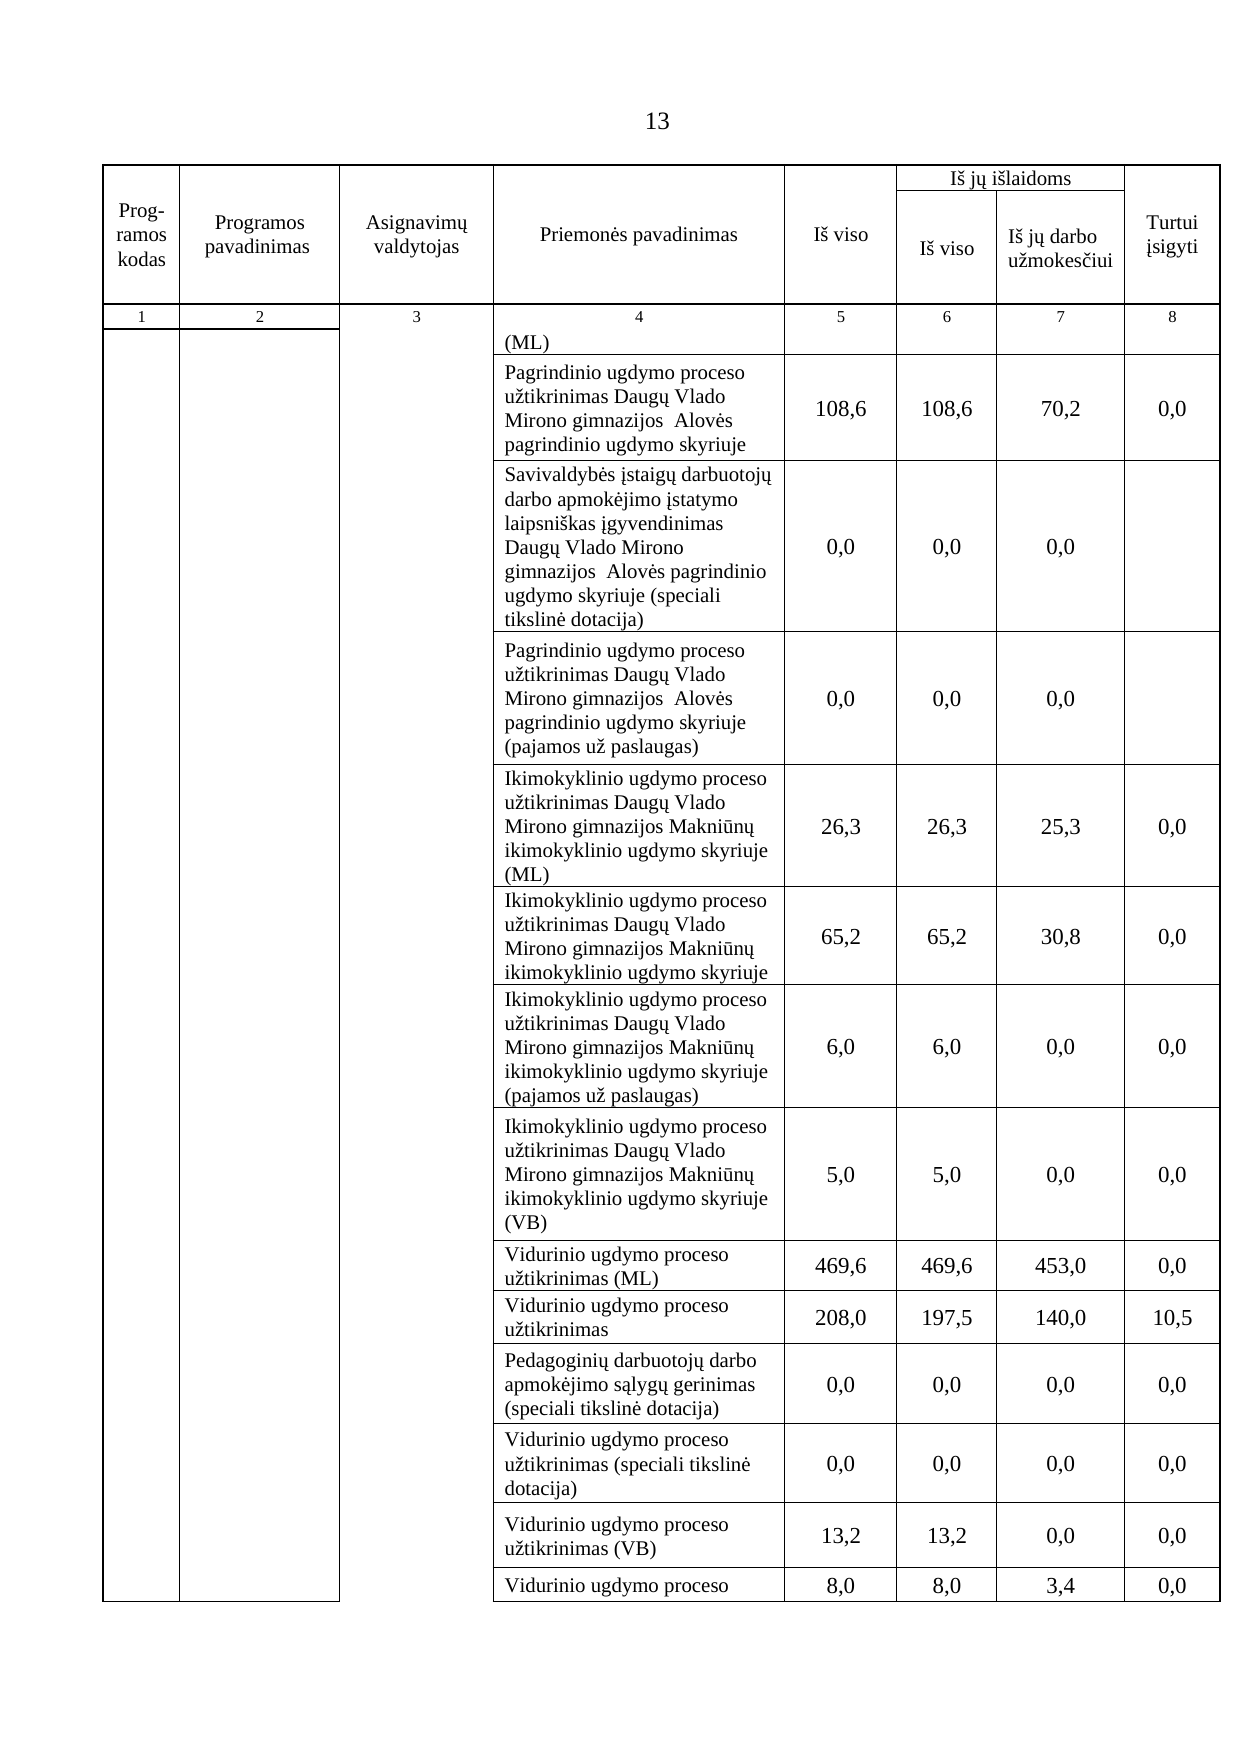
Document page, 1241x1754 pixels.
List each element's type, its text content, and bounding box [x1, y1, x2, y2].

table_cell 0,0 [1125, 1108, 1219, 1239]
table_cell Vidurinio ugdymo proceso užtikrinimas (ML) [494, 1241, 784, 1290]
table_cell 6,0 [785, 985, 896, 1107]
table_cell 65,2 [785, 887, 896, 984]
table_cell Ikimokyklinio ugdymo proceso užtikrinimas Daugų Vlado Mirono gimnazijos Makniūnų ikimokyklinio ugdymo skyriuje (ML) [494, 765, 784, 886]
table_cell 0,0 [1125, 1241, 1219, 1290]
table_cell [897, 328, 996, 354]
table_cell 108,6 [897, 355, 996, 460]
table_cell 8,0 [785, 1568, 896, 1601]
table_cell 469,6 [785, 1241, 896, 1290]
table_cell [997, 328, 1124, 354]
table_cell 0,0 [997, 632, 1124, 764]
table_cell 469,6 [897, 1241, 996, 1290]
table_cell [1125, 328, 1219, 354]
table_cell 0,0 [785, 1344, 896, 1423]
table_header Iš jų išlaidoms [897, 166, 1124, 190]
table_cell 0,0 [785, 461, 896, 631]
table_cell 7 [997, 305, 1124, 328]
table_cell Savivaldybės įstaigų darbuotojų darbo apmokėjimo įstatymo laipsniškas įgyvendinimas Daugų Vlado Mirono gimnazijos Alovės pagrindinio ugdymo skyriuje (speciali tikslinė dotacija) [494, 461, 784, 631]
table_cell 26,3 [785, 765, 896, 886]
table_cell 140,0 [997, 1291, 1124, 1343]
table_header Priemonės pavadinimas [494, 166, 784, 303]
table_cell Ikimokyklinio ugdymo proceso užtikrinimas Daugų Vlado Mirono gimnazijos Makniūnų ikimokyklinio ugdymo skyriuje (pajamos už paslaugas) [494, 985, 784, 1107]
table_cell 3 [340, 305, 493, 328]
table_cell [1125, 632, 1219, 764]
table_cell Pagrindinio ugdymo proceso užtikrinimas Daugų Vlado Mirono gimnazijos Alovės pagrindinio ugdymo skyriuje [494, 355, 784, 460]
table_cell 0,0 [897, 461, 996, 631]
table_cell 8 [1125, 305, 1219, 328]
table_cell 65,2 [897, 887, 996, 984]
table_cell [340, 328, 493, 1601]
table_cell Pagrindinio ugdymo proceso užtikrinimas Daugų Vlado Mirono gimnazijos Alovės pagrindinio ugdymo skyriuje (pajamos už paslaugas) [494, 632, 784, 764]
table_header Turtui įsigyti [1125, 166, 1219, 303]
table_cell Ikimokyklinio ugdymo proceso užtikrinimas Daugų Vlado Mirono gimnazijos Makniūnų ikimokyklinio ugdymo skyriuje [494, 887, 784, 984]
table_cell 26,3 [897, 765, 996, 886]
table_cell 0,0 [897, 1344, 996, 1423]
table_cell [785, 328, 896, 354]
table_cell 5 [785, 305, 896, 328]
table_cell 0,0 [997, 985, 1124, 1107]
table_cell 0,0 [1125, 1503, 1219, 1567]
table_cell 3,4 [997, 1568, 1124, 1601]
table_cell 30,8 [997, 887, 1124, 984]
table_cell 4 [494, 305, 784, 328]
table_cell Iš jų darbo užmokesčiui [997, 191, 1124, 303]
table_header Asignavimų valdytojas [340, 166, 493, 303]
table_cell 0,0 [997, 1503, 1124, 1567]
table_cell 0,0 [785, 1424, 896, 1502]
table_cell 108,6 [785, 355, 896, 460]
table_cell [104, 330, 179, 1601]
table_cell 5,0 [897, 1108, 996, 1239]
table_cell 0,0 [1125, 1424, 1219, 1502]
table_cell (ML) [494, 328, 784, 354]
table_cell 2 [180, 305, 339, 328]
table_cell 0,0 [997, 1424, 1124, 1502]
table_cell 1 [104, 305, 179, 328]
table_cell 0,0 [1125, 887, 1219, 984]
table_cell 6,0 [897, 985, 996, 1107]
table_cell Iš viso [897, 191, 996, 303]
table_cell 453,0 [997, 1241, 1124, 1290]
table_cell [1125, 461, 1219, 631]
table_cell Ikimokyklinio ugdymo proceso užtikrinimas Daugų Vlado Mirono gimnazijos Makniūnų ikimokyklinio ugdymo skyriuje (VB) [494, 1108, 784, 1239]
table_cell 208,0 [785, 1291, 896, 1343]
table_cell 13,2 [897, 1503, 996, 1567]
table_cell 0,0 [897, 1424, 996, 1502]
table_cell Vidurinio ugdymo proceso užtikrinimas [494, 1291, 784, 1343]
table_cell 8,0 [897, 1568, 996, 1601]
table_cell [180, 330, 339, 1601]
table_cell 13,2 [785, 1503, 896, 1567]
table_cell 0,0 [1125, 985, 1219, 1107]
table_cell 25,3 [997, 765, 1124, 886]
table_cell Vidurinio ugdymo proceso [494, 1568, 784, 1601]
table_cell 5,0 [785, 1108, 896, 1239]
table_cell 0,0 [1125, 1568, 1219, 1601]
table_cell 0,0 [997, 1108, 1124, 1239]
table_cell 197,5 [897, 1291, 996, 1343]
table_cell 0,0 [1125, 1344, 1219, 1423]
table_cell 70,2 [997, 355, 1124, 460]
table_cell Pedagoginių darbuotojų darbo apmokėjimo sąlygų gerinimas (speciali tikslinė dotacija) [494, 1344, 784, 1423]
table_cell 0,0 [1125, 355, 1219, 460]
table_header Iš viso [785, 166, 896, 303]
table_cell 0,0 [1125, 765, 1219, 886]
table_cell 0,0 [997, 1344, 1124, 1423]
table_cell 0,0 [785, 632, 896, 764]
table_header Prog-ramos kodas [104, 166, 179, 303]
table_cell 0,0 [897, 632, 996, 764]
table_cell 0,0 [997, 461, 1124, 631]
table_cell Vidurinio ugdymo proceso užtikrinimas (VB) [494, 1503, 784, 1567]
table_cell 10,5 [1125, 1291, 1219, 1343]
table_cell 6 [897, 305, 996, 328]
table_cell Vidurinio ugdymo proceso užtikrinimas (speciali tikslinė dotacija) [494, 1424, 784, 1502]
table_header Programos pavadinimas [180, 166, 339, 303]
